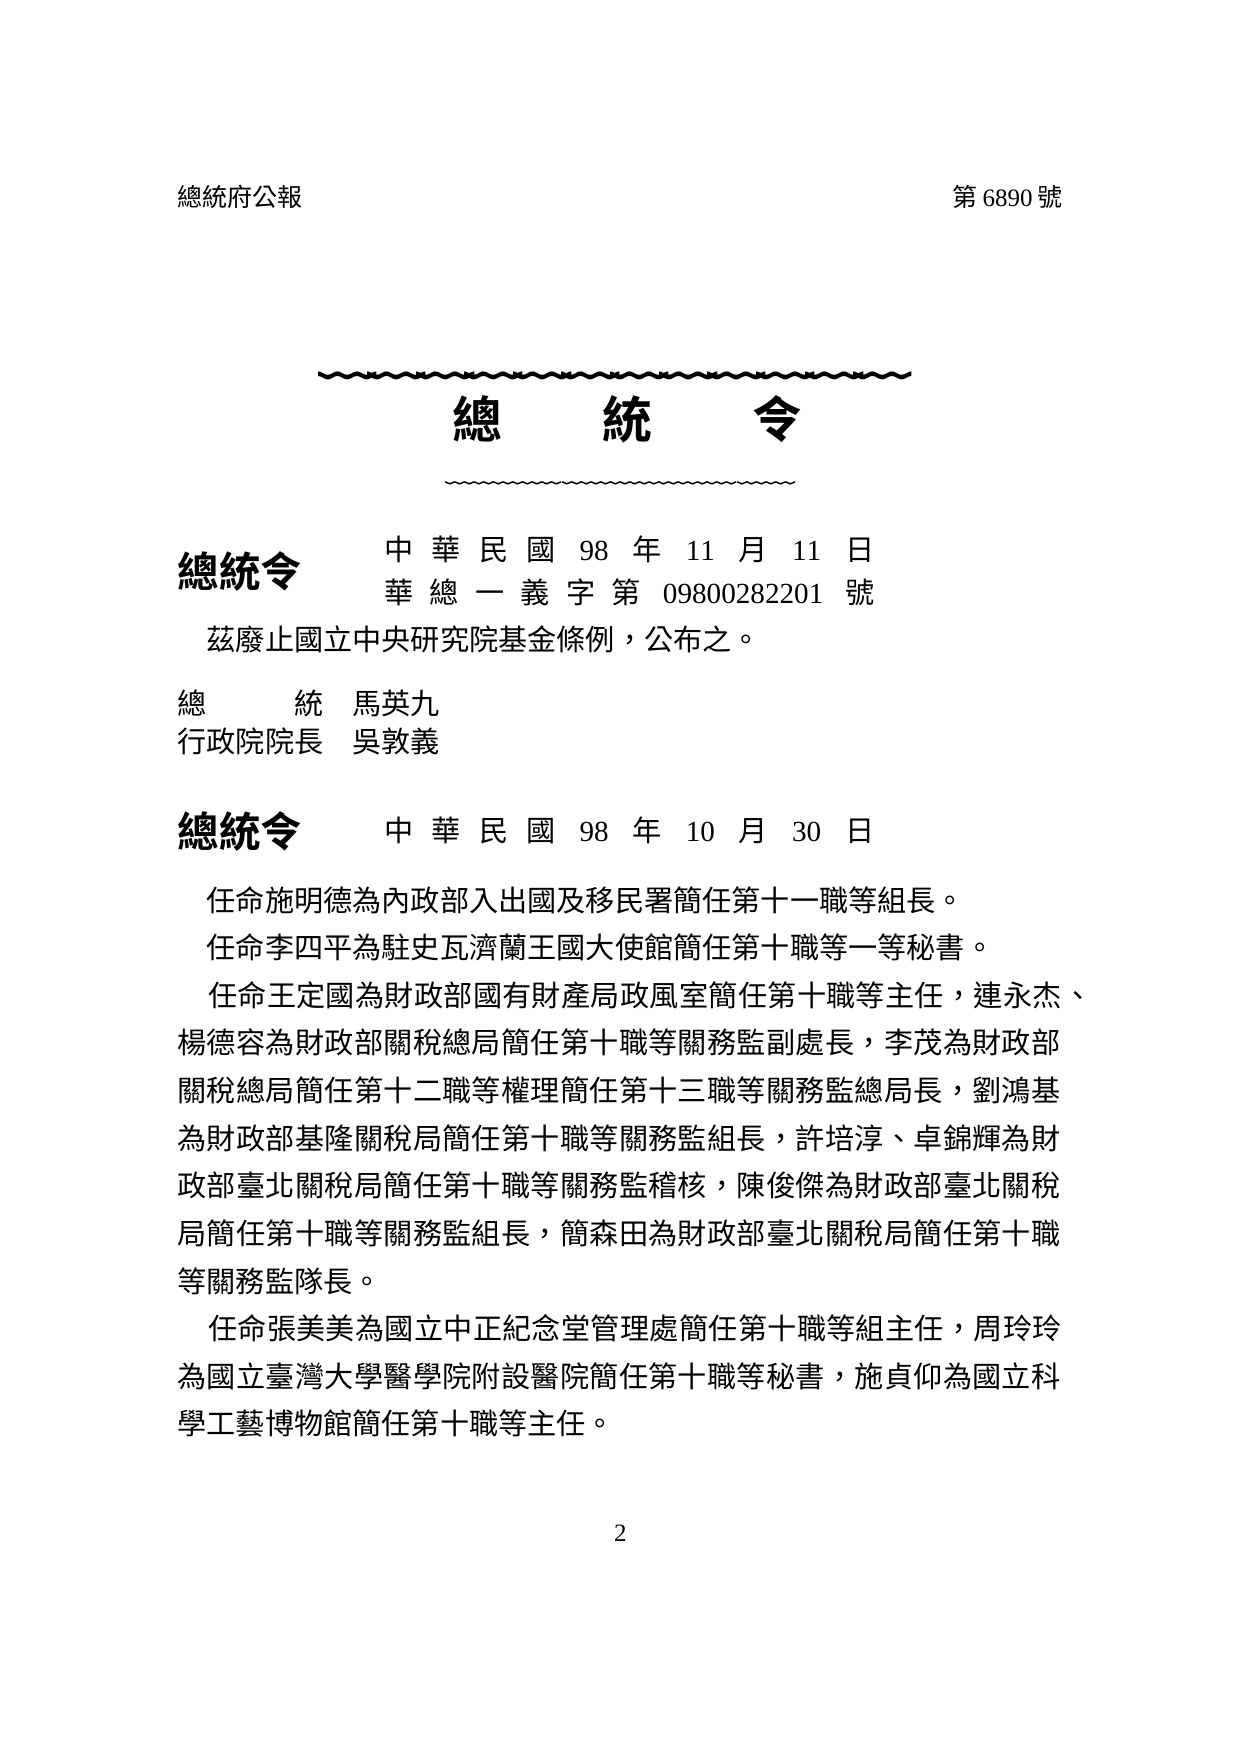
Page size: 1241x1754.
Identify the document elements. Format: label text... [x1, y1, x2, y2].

text 任命李四平為駐史瓦濟蘭王國大使館簡任第十職等一等秘書。 [177, 921, 1063, 968]
table_header 中華民國98年11月11日 華總一義字第09800282201號 [381, 525, 877, 614]
table_header 總統令 [174, 785, 381, 873]
text ﹏﹏﹏﹏﹏﹏﹏﹏﹏﹏﹏﹏ [177, 354, 1063, 379]
text 行政院院長 吳敦義 [177, 722, 1063, 759]
text 任命施明德為內政部入出國及移民署簡任第十一職等組長。 [177, 873, 1063, 921]
table_header 總統令 [174, 525, 381, 614]
text ﹏﹏﹏﹏﹏﹏﹏﹏﹏﹏﹏﹏ [177, 462, 1063, 487]
text 茲廢止國立中央研究院基金條例，公布之。 [177, 614, 1063, 659]
text 任命王定國為財政部國有財產局政風室簡任第十職等主任，連永杰、楊德容為財政部關稅總局簡任第十職等關務監副處長，李茂為財政部關稅總局簡任第十二職等權理簡任第十三職等關務監總局長，劉鴻基為財政部基隆關稅局簡任第十職等關務監組長，許培淳、卓錦輝為財政部臺北關稅局簡任第十職等關務監稽核，陳俊傑為財政部臺北關稅局簡任第十職等關務監組長，簡森田為財政部臺北關稅局簡任第十職等關務監隊長。 [177, 968, 1063, 1302]
table_header 中華民國98年10月30日 [381, 785, 877, 873]
text 總 統 馬英九 [177, 684, 1063, 722]
text 任命張美美為國立中正紀念堂管理處簡任第十職等組主任，周玲玲為國立臺灣大學醫學院附設醫院簡任第十職等秘書，施貞仰為國立科學工藝博物館簡任第十職等主任。 [177, 1302, 1063, 1444]
text 總 統 令 [192, 392, 1063, 450]
